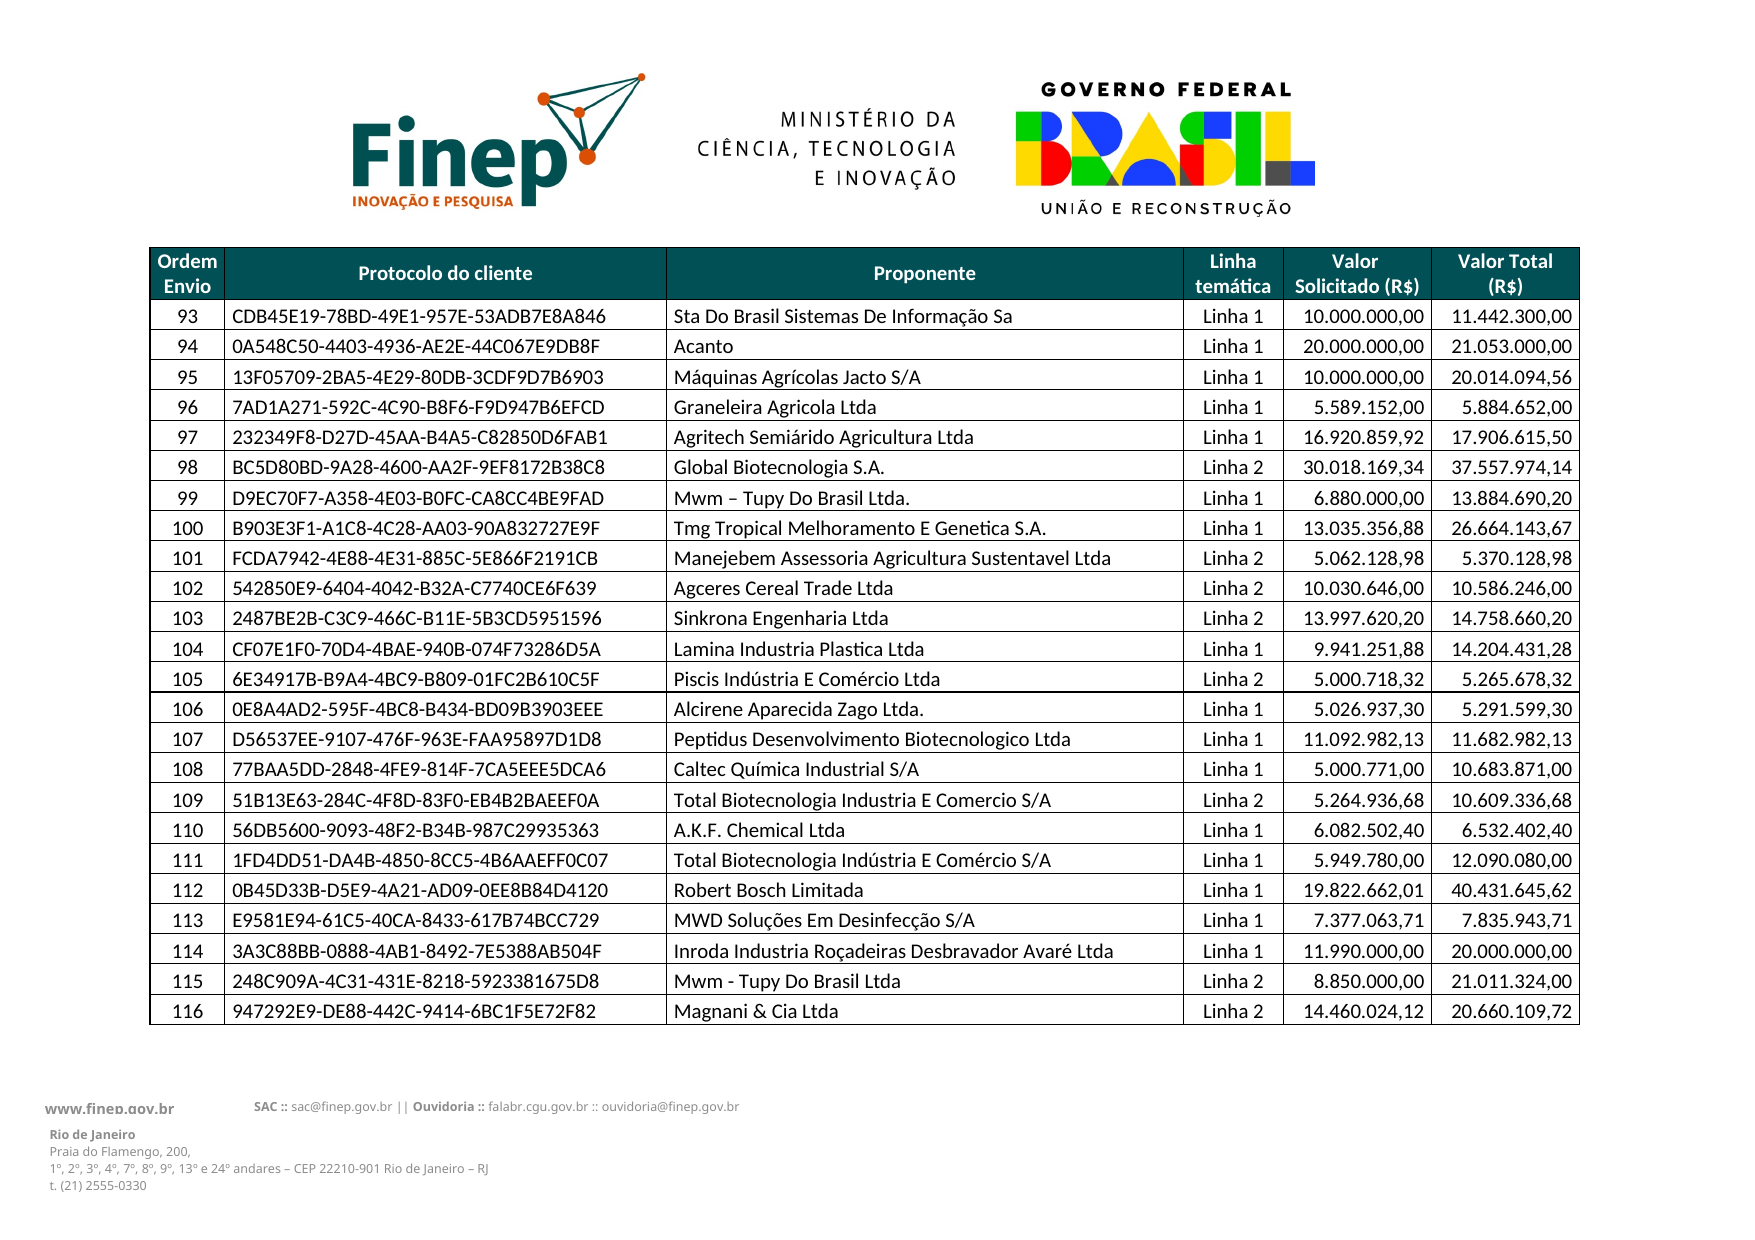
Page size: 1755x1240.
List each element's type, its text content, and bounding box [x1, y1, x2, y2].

table_cell 10.609.336,68 [1432, 783, 1579, 812]
table_cell 947292E9-DE88-442C-9414-6BC1F5E72F82 [225, 995, 666, 1024]
table_cell 51B13E63-284C-4F8D-83F0-EB4B2BAEEF0A [225, 783, 666, 812]
table_cell Total Biotecnologia Indústria E Comércio S/A [667, 844, 1183, 873]
table_cell 5.884.652,00 [1432, 390, 1579, 419]
table_cell 113 [151, 904, 224, 933]
table_cell 14.204.431,28 [1432, 632, 1579, 661]
table_cell 115 [151, 964, 224, 993]
table_cell Linha 1 [1184, 511, 1283, 540]
table_cell 248C909A-4C31-431E-8218-5923381675D8 [225, 964, 666, 993]
table_cell 14.758.660,20 [1432, 602, 1579, 631]
table_cell Linha 1 [1184, 421, 1283, 450]
table_cell 77BAA5DD-2848-4FE9-814F-7CA5EEE5DCA6 [225, 753, 666, 782]
table_header Ordem Envio [151, 248, 224, 299]
table_header Protocolo do cliente [225, 248, 666, 299]
table_cell Graneleira Agricola Ltda [667, 390, 1183, 419]
table_cell 20.660.109,72 [1432, 995, 1579, 1024]
table_cell 107 [151, 723, 224, 752]
table_header Valor Total (R$) [1432, 248, 1579, 299]
table_cell 112 [151, 874, 224, 903]
table_cell 21.011.324,00 [1432, 964, 1579, 993]
table_cell Caltec Química Industrial S/A [667, 753, 1183, 782]
table_cell Robert Bosch Limitada [667, 874, 1183, 903]
table_cell Linha 2 [1184, 964, 1283, 993]
table_cell 56DB5600-9093-48F2-B34B-987C29935363 [225, 813, 666, 842]
table_cell 5.000.771,00 [1284, 753, 1431, 782]
table_cell 7AD1A271-592C-4C90-B8F6-F9D947B6EFCD [225, 390, 666, 419]
table_cell FCDA7942-4E88-4E31-885C-5E866F2191CB [225, 541, 666, 571]
table_cell 3A3C88BB-0888-4AB1-8492-7E5388AB504F [225, 934, 666, 963]
table_cell 6.532.402,40 [1432, 813, 1579, 842]
table_cell Linha 1 [1184, 723, 1283, 752]
table_cell Linha 1 [1184, 753, 1283, 782]
table_cell 20.014.094,56 [1432, 360, 1579, 389]
table_cell 37.557.974,14 [1432, 451, 1579, 480]
table_cell Linha 1 [1184, 813, 1283, 842]
table_cell Linha 1 [1184, 844, 1283, 873]
table_cell 96 [151, 390, 224, 419]
table_cell 1FD4DD51-DA4B-4850-8CC5-4B6AAEFF0C07 [225, 844, 666, 873]
table_cell 13.884.690,20 [1432, 481, 1579, 510]
table_header Linha temática [1184, 248, 1283, 299]
table_cell 10.000.000,00 [1284, 360, 1431, 389]
table_cell 6.880.000,00 [1284, 481, 1431, 510]
table_cell Linha 2 [1184, 783, 1283, 812]
table_cell Peptidus Desenvolvimento Biotecnologico Ltda [667, 723, 1183, 752]
table_cell 5.291.599,30 [1432, 693, 1579, 722]
table_cell 21.053.000,00 [1432, 330, 1579, 359]
table_cell Acanto [667, 330, 1183, 359]
table_cell Sinkrona Engenharia Ltda [667, 602, 1183, 631]
table_cell 110 [151, 813, 224, 842]
table_cell MWD Soluções Em Desinfecção S/A [667, 904, 1183, 933]
table_cell 12.090.080,00 [1432, 844, 1579, 873]
table_cell Piscis Indústria E Comércio Ltda [667, 662, 1183, 691]
table_cell 114 [151, 934, 224, 963]
table_cell 11.092.982,13 [1284, 723, 1431, 752]
table_cell Linha 1 [1184, 390, 1283, 419]
table_cell 10.000.000,00 [1284, 300, 1431, 329]
table_cell 5.589.152,00 [1284, 390, 1431, 419]
table_cell 106 [151, 693, 224, 722]
table_cell Global Biotecnologia S.A. [667, 451, 1183, 480]
table_cell A.K.F. Chemical Ltda [667, 813, 1183, 842]
table_cell 101 [151, 541, 224, 571]
table_cell 26.664.143,67 [1432, 511, 1579, 540]
table_cell Mwm – Tupy Do Brasil Ltda. [667, 481, 1183, 510]
table_cell 5.370.128,98 [1432, 541, 1579, 571]
table_cell Linha 2 [1184, 602, 1283, 631]
table_cell Tmg Tropical Melhoramento E Genetica S.A. [667, 511, 1183, 540]
table_cell Lamina Industria Plastica Ltda [667, 632, 1183, 661]
table_header Valor Solicitado (R$) [1284, 248, 1431, 299]
table_cell Linha 2 [1184, 662, 1283, 691]
table_cell 5.026.937,30 [1284, 693, 1431, 722]
table_cell 95 [151, 360, 224, 389]
table_cell 93 [151, 300, 224, 329]
table_cell Sta Do Brasil Sistemas De Informação Sa [667, 300, 1183, 329]
table_cell Linha 1 [1184, 632, 1283, 661]
table_cell Total Biotecnologia Industria E Comercio S/A [667, 783, 1183, 812]
table_cell Linha 2 [1184, 451, 1283, 480]
table_cell Alcirene Aparecida Zago Ltda. [667, 693, 1183, 722]
table_cell 0B45D33B-D5E9-4A21-AD09-0EE8B84D4120 [225, 874, 666, 903]
table_cell 7.835.943,71 [1432, 904, 1579, 933]
table_cell Linha 1 [1184, 481, 1283, 510]
table_cell 104 [151, 632, 224, 661]
table_cell 100 [151, 511, 224, 540]
table_cell 13F05709-2BA5-4E29-80DB-3CDF9D7B6903 [225, 360, 666, 389]
table_cell 5.264.936,68 [1284, 783, 1431, 812]
table_cell CF07E1F0-70D4-4BAE-940B-074F73286D5A [225, 632, 666, 661]
table_cell 5.949.780,00 [1284, 844, 1431, 873]
table_cell 105 [151, 662, 224, 691]
table_cell Linha 1 [1184, 904, 1283, 933]
table_cell 0A548C50-4403-4936-AE2E-44C067E9DB8F [225, 330, 666, 359]
table_cell 13.035.356,88 [1284, 511, 1431, 540]
table_cell Agceres Cereal Trade Ltda [667, 572, 1183, 601]
table_cell BC5D80BD-9A28-4600-AA2F-9EF8172B38C8 [225, 451, 666, 480]
table_cell Linha 1 [1184, 360, 1283, 389]
table_cell 2487BE2B-C3C9-466C-B11E-5B3CD5951596 [225, 602, 666, 631]
table_cell 98 [151, 451, 224, 480]
table_cell 97 [151, 421, 224, 450]
table_cell 16.920.859,92 [1284, 421, 1431, 450]
table_cell Máquinas Agrícolas Jacto S/A [667, 360, 1183, 389]
table_cell 102 [151, 572, 224, 601]
table_cell CDB45E19-78BD-49E1-957E-53ADB7E8A846 [225, 300, 666, 329]
table_cell Inroda Industria Roçadeiras Desbravador Avaré Ltda [667, 934, 1183, 963]
table_cell 8.850.000,00 [1284, 964, 1431, 993]
table_cell 40.431.645,62 [1432, 874, 1579, 903]
table_cell 20.000.000,00 [1432, 934, 1579, 963]
table_cell Mwm - Tupy Do Brasil Ltda [667, 964, 1183, 993]
table_cell 116 [151, 995, 224, 1024]
table_cell 20.000.000,00 [1284, 330, 1431, 359]
table_cell Linha 1 [1184, 934, 1283, 963]
table_cell D9EC70F7-A358-4E03-B0FC-CA8CC4BE9FAD [225, 481, 666, 510]
table_cell Magnani & Cia Ltda [667, 995, 1183, 1024]
table_cell 10.683.871,00 [1432, 753, 1579, 782]
table_cell 99 [151, 481, 224, 510]
table_cell 94 [151, 330, 224, 359]
table_cell 103 [151, 602, 224, 631]
table_cell Linha 1 [1184, 693, 1283, 722]
table_cell 6E34917B-B9A4-4BC9-B809-01FC2B610C5F [225, 662, 666, 691]
table_cell 10.030.646,00 [1284, 572, 1431, 601]
table_cell B903E3F1-A1C8-4C28-AA03-90A832727E9F [225, 511, 666, 540]
table_cell 111 [151, 844, 224, 873]
table_cell Linha 2 [1184, 995, 1283, 1024]
table_header Proponente [667, 248, 1183, 299]
table_cell 7.377.063,71 [1284, 904, 1431, 933]
table_cell 30.018.169,34 [1284, 451, 1431, 480]
table_cell 14.460.024,12 [1284, 995, 1431, 1024]
table_cell Linha 2 [1184, 572, 1283, 601]
table_cell 109 [151, 783, 224, 812]
table_cell Linha 1 [1184, 330, 1283, 359]
table_cell Linha 1 [1184, 300, 1283, 329]
table_cell Linha 2 [1184, 541, 1283, 571]
table_cell 17.906.615,50 [1432, 421, 1579, 450]
table_cell 11.682.982,13 [1432, 723, 1579, 752]
table_cell 5.000.718,32 [1284, 662, 1431, 691]
table_cell 11.442.300,00 [1432, 300, 1579, 329]
table_cell 542850E9-6404-4042-B32A-C7740CE6F639 [225, 572, 666, 601]
table_cell E9581E94-61C5-40CA-8433-617B74BCC729 [225, 904, 666, 933]
table_cell 19.822.662,01 [1284, 874, 1431, 903]
table_cell 11.990.000,00 [1284, 934, 1431, 963]
table_cell 9.941.251,88 [1284, 632, 1431, 661]
table_cell 5.062.128,98 [1284, 541, 1431, 571]
table_cell Linha 1 [1184, 874, 1283, 903]
table_cell D56537EE-9107-476F-963E-FAA95897D1D8 [225, 723, 666, 752]
table_cell 10.586.246,00 [1432, 572, 1579, 601]
table_cell 232349F8-D27D-45AA-B4A5-C82850D6FAB1 [225, 421, 666, 450]
table_cell Manejebem Assessoria Agricultura Sustentavel Ltda [667, 541, 1183, 571]
table_cell 6.082.502,40 [1284, 813, 1431, 842]
table_cell 0E8A4AD2-595F-4BC8-B434-BD09B3903EEE [225, 693, 666, 722]
table_cell 13.997.620,20 [1284, 602, 1431, 631]
table_cell Agritech Semiárido Agricultura Ltda [667, 421, 1183, 450]
table_cell 5.265.678,32 [1432, 662, 1579, 691]
table_cell 108 [151, 753, 224, 782]
